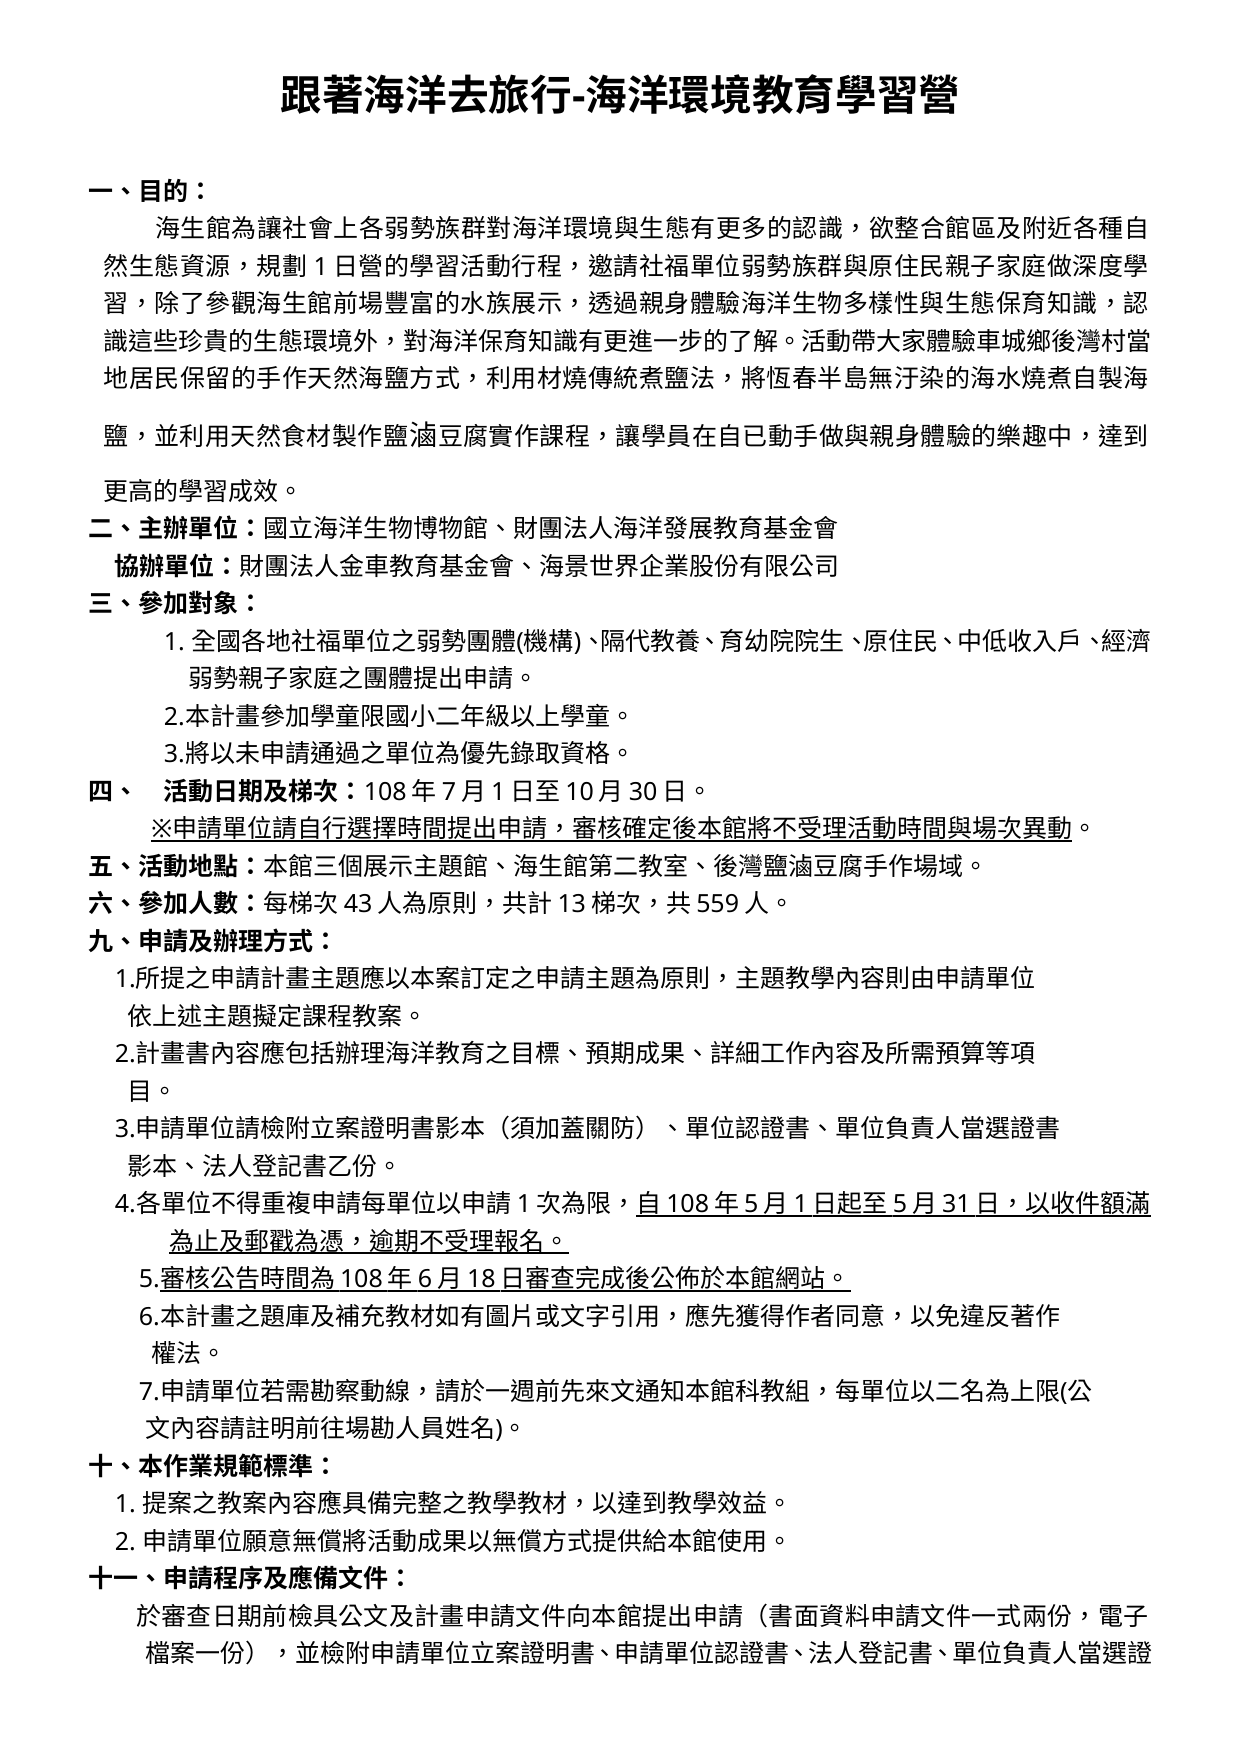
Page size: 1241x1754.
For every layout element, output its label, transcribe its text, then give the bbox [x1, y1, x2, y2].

text 1. 提案之教案內容應具備完整之教學教材，以達到教學效益。 [89, 1483, 1152, 1521]
text 2. 申請單位願意無償將活動成果以無償方式提供給本館使用。 [89, 1521, 1152, 1558]
text 十一、申請程序及應備文件： [89, 1558, 1152, 1596]
text 海生館為讓社會上各弱勢族群對海洋環境與生態有更多的認識，欲整合館區及附近各種自然生態資源，規劃1日營的學習活動行程，邀請社福單位弱勢族群與原住民親子家庭做深度學習，除了參觀海生館前場豐富的水族展示，透過親身體驗海洋生物多樣性與生態保育知識，認識這些珍貴的生態環境外，對海洋保育知識有更進一步的了解。活動帶大家體驗車城鄉後灣村當地居民保留的手作天然海鹽方式，利用材燒傳統煮鹽法，將恆春半島無汙染的海水燒煮自製海鹽，並利用天然食材製作鹽滷豆腐實作課程，讓學員在自已動手做與親身體驗的樂趣中，達到更高的學習成效。 [103, 208, 1152, 508]
text 十、本作業規範標準： [89, 1446, 1152, 1483]
text 3.申請單位請檢附立案證明書影本（須加蓋關防）、單位認證書、單位負責人當選證書 [89, 1108, 1152, 1146]
text ※申請單位請自行選擇時間提出申請，審核確定後本館將不受理活動時間與場次異動。 [139, 808, 1152, 846]
text 權法。 [139, 1333, 1152, 1371]
text 依上述主題擬定課程教案。 [89, 996, 1152, 1033]
text 文內容請註明前往場勘人員姓名)。 [139, 1408, 1152, 1446]
text 3.將以未申請通過之單位為優先錄取資格。 [164, 733, 1152, 771]
text 2.本計畫參加學童限國小二年級以上學童。 [164, 696, 1152, 733]
text 目。 [89, 1071, 1152, 1108]
text 一、目的： [89, 171, 1152, 208]
text 影本、法人登記書乙份。 [89, 1146, 1152, 1183]
text 六、參加人數：每梯次43人為原則，共計13梯次，共559人。 [89, 883, 1152, 921]
text 1. 全國各地社福單位之弱勢團體(機構)、隔代教養、育幼院院生、原住民、中低收入戶、經濟弱勢親子家庭之團體提出申請。 [164, 621, 1152, 696]
text 4.各單位不得重複申請每單位以申請1次為限，自108年5月1日起至5月31日，以收件額滿為止及郵戳為憑，逾期不受理報名。 [89, 1183, 1152, 1258]
text 於審查日期前檢具公文及計畫申請文件向本館提出申請（書面資料申請文件一式兩份，電子檔案一份），並檢附申請單位立案證明書、申請單位認證書、法人登記書、單位負責人當選證 [129, 1596, 1152, 1671]
text 九、申請及辦理方式： [89, 921, 1152, 958]
text 二、主辦單位：國立海洋生物博物館、財團法人海洋發展教育基金會 [89, 508, 1152, 546]
text 跟著海洋去旅行-海洋環境教育學習營 [89, 71, 1152, 121]
list 活動日期及梯次：108年7月1日至10月30日。 [89, 771, 1152, 808]
text 五、活動地點：本館三個展示主題館、海生館第二教室、後灣鹽滷豆腐手作場域。 [89, 846, 1152, 883]
text 1.所提之申請計畫主題應以本案訂定之申請主題為原則，主題教學內容則由申請單位 [89, 958, 1152, 996]
text 三、參加對象： [89, 583, 1152, 621]
text 7.申請單位若需勘察動線，請於一週前先來文通知本館科教組，每單位以二名為上限(公 [139, 1371, 1152, 1408]
text 協辦單位：財團法人金車教育基金會、海景世界企業股份有限公司 [89, 546, 1152, 583]
text 2.計畫書內容應包括辦理海洋教育之目標、預期成果、詳細工作內容及所需預算等項 [89, 1033, 1152, 1071]
text 5.審核公告時間為108年6月18日審查完成後公佈於本館網站。 [139, 1258, 1152, 1296]
text 6.本計畫之題庫及補充教材如有圖片或文字引用，應先獲得作者同意，以免違反著作 [139, 1296, 1152, 1333]
